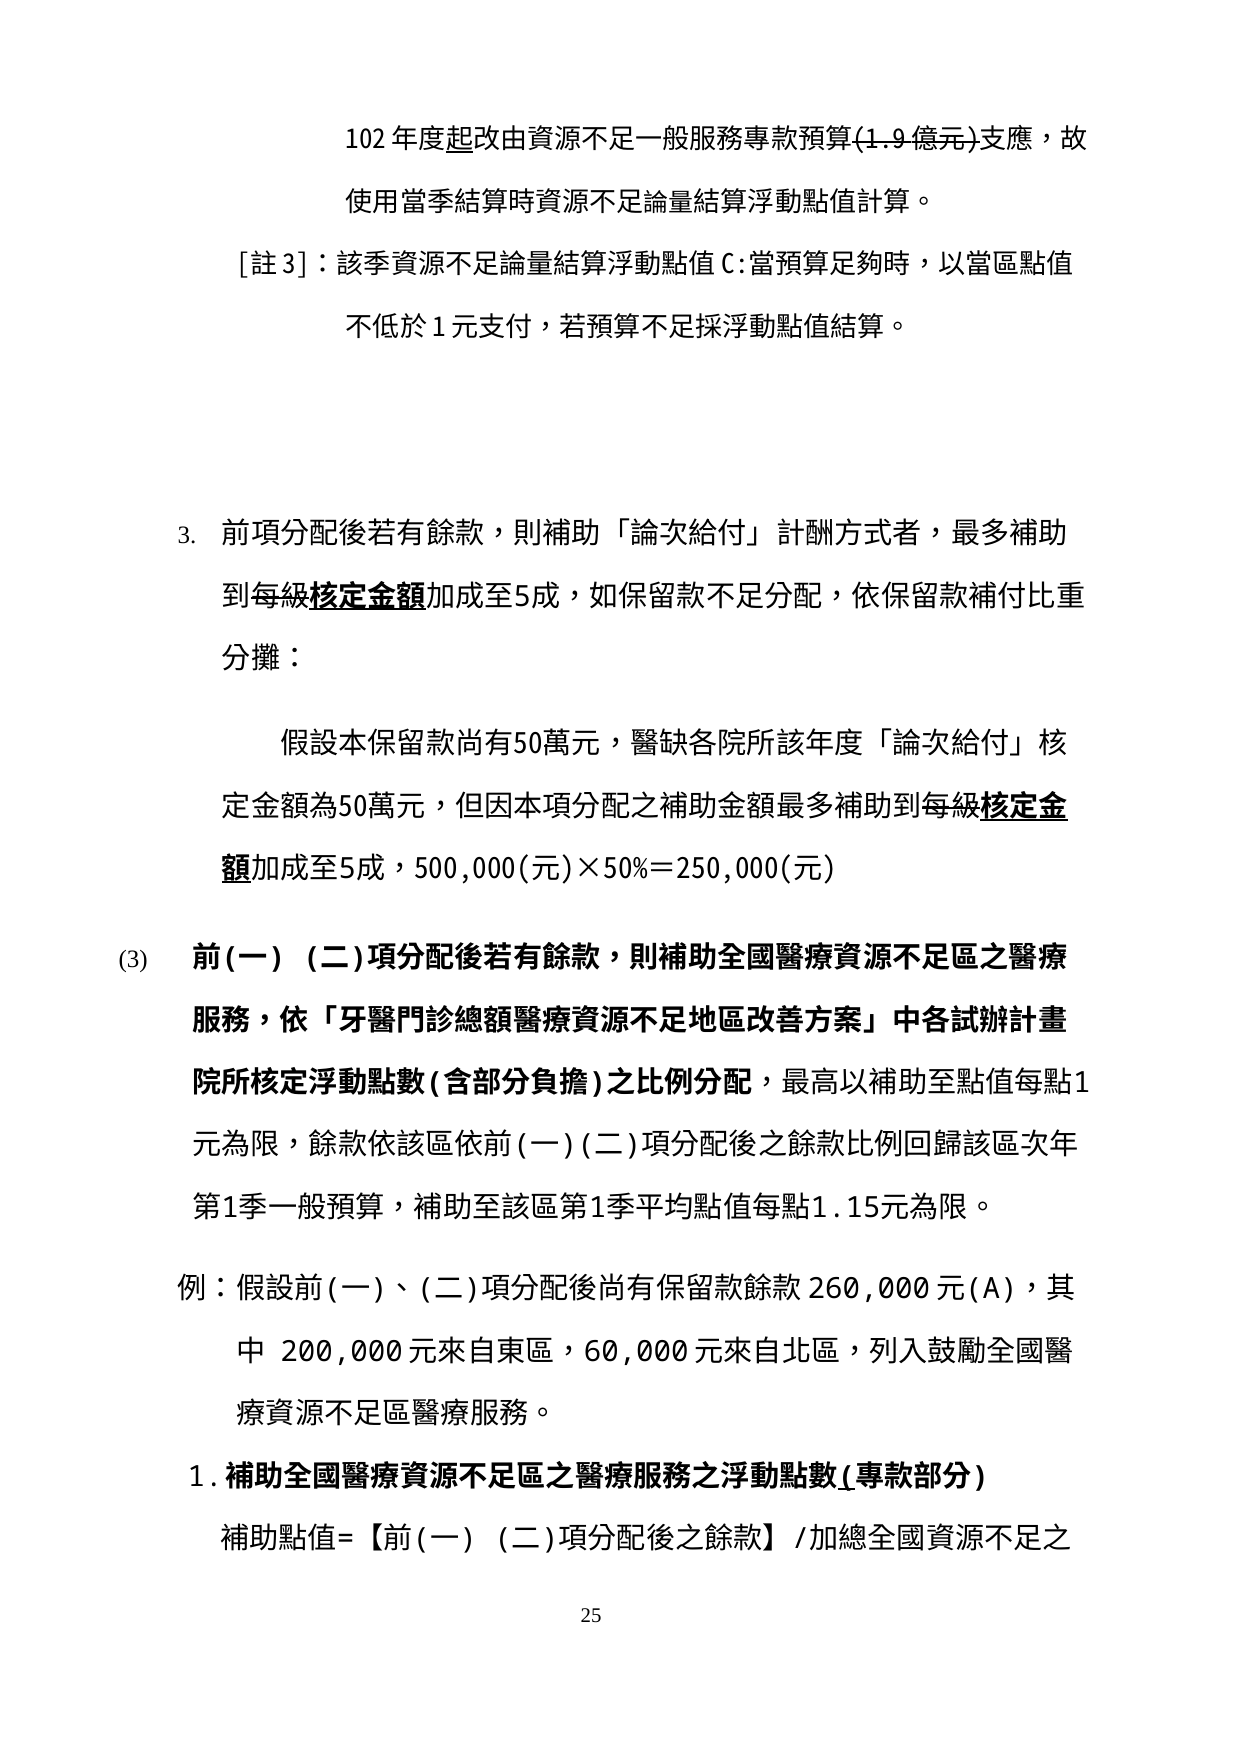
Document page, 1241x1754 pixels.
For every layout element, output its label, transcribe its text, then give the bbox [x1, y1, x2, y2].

text 假設本保留款尚有50萬元，醫缺各院所該年度「論次給付」核定金額為50萬元，但因本項分配之補助金額最多補助到每級核定金額加成至5成，500,000(元)×50%＝250,000(元) [222, 699, 1093, 887]
text 補助點值=【前(一) (二)項分配後之餘款】/加總全國資源不足之 [89, 1494, 1134, 1557]
text 102年度起改由資源不足一般服務專款預算(1.9億元)支應，故使用當季結算時資源不足論量結算浮動點值計算。 [236, 96, 1093, 221]
list 前(一) (二)項分配後若有餘款，則補助全國醫療資源不足區之醫療服務，依「牙醫門診總額醫療資源不足地區改善方案」中各試辦計畫院所核定浮動點數(含部分負擔)之比例分配，最高以補助至點值每點1元為限，餘款依該區依前(一)(二)項分配後之餘款比例回歸該區次年第1季一般預算，補助至該區第1季平均點值每點1.15元為限。 [118, 913, 1093, 1226]
list 補助全國醫療資源不足區之醫療服務之浮動點數(專款部分) [187, 1432, 1093, 1494]
text [註3]：該季資源不足論量結算浮動點值C:當預算足夠時，以當區點值不低於1元支付，若預算不足採浮動點值結算。 [236, 221, 1093, 346]
text 例：假設前(一)、(二)項分配後尚有保留款餘款260,000元(A)，其中 200,000元來自東區，60,000元來自北區，列入鼓勵全國醫療資源不足區醫療服務。 [177, 1244, 1093, 1432]
list 前項分配後若有餘款，則補助「論次給付」計酬方式者，最多補助到每級核定金額加成至5成，如保留款不足分配，依保留款補付比重分攤： [177, 489, 1093, 677]
